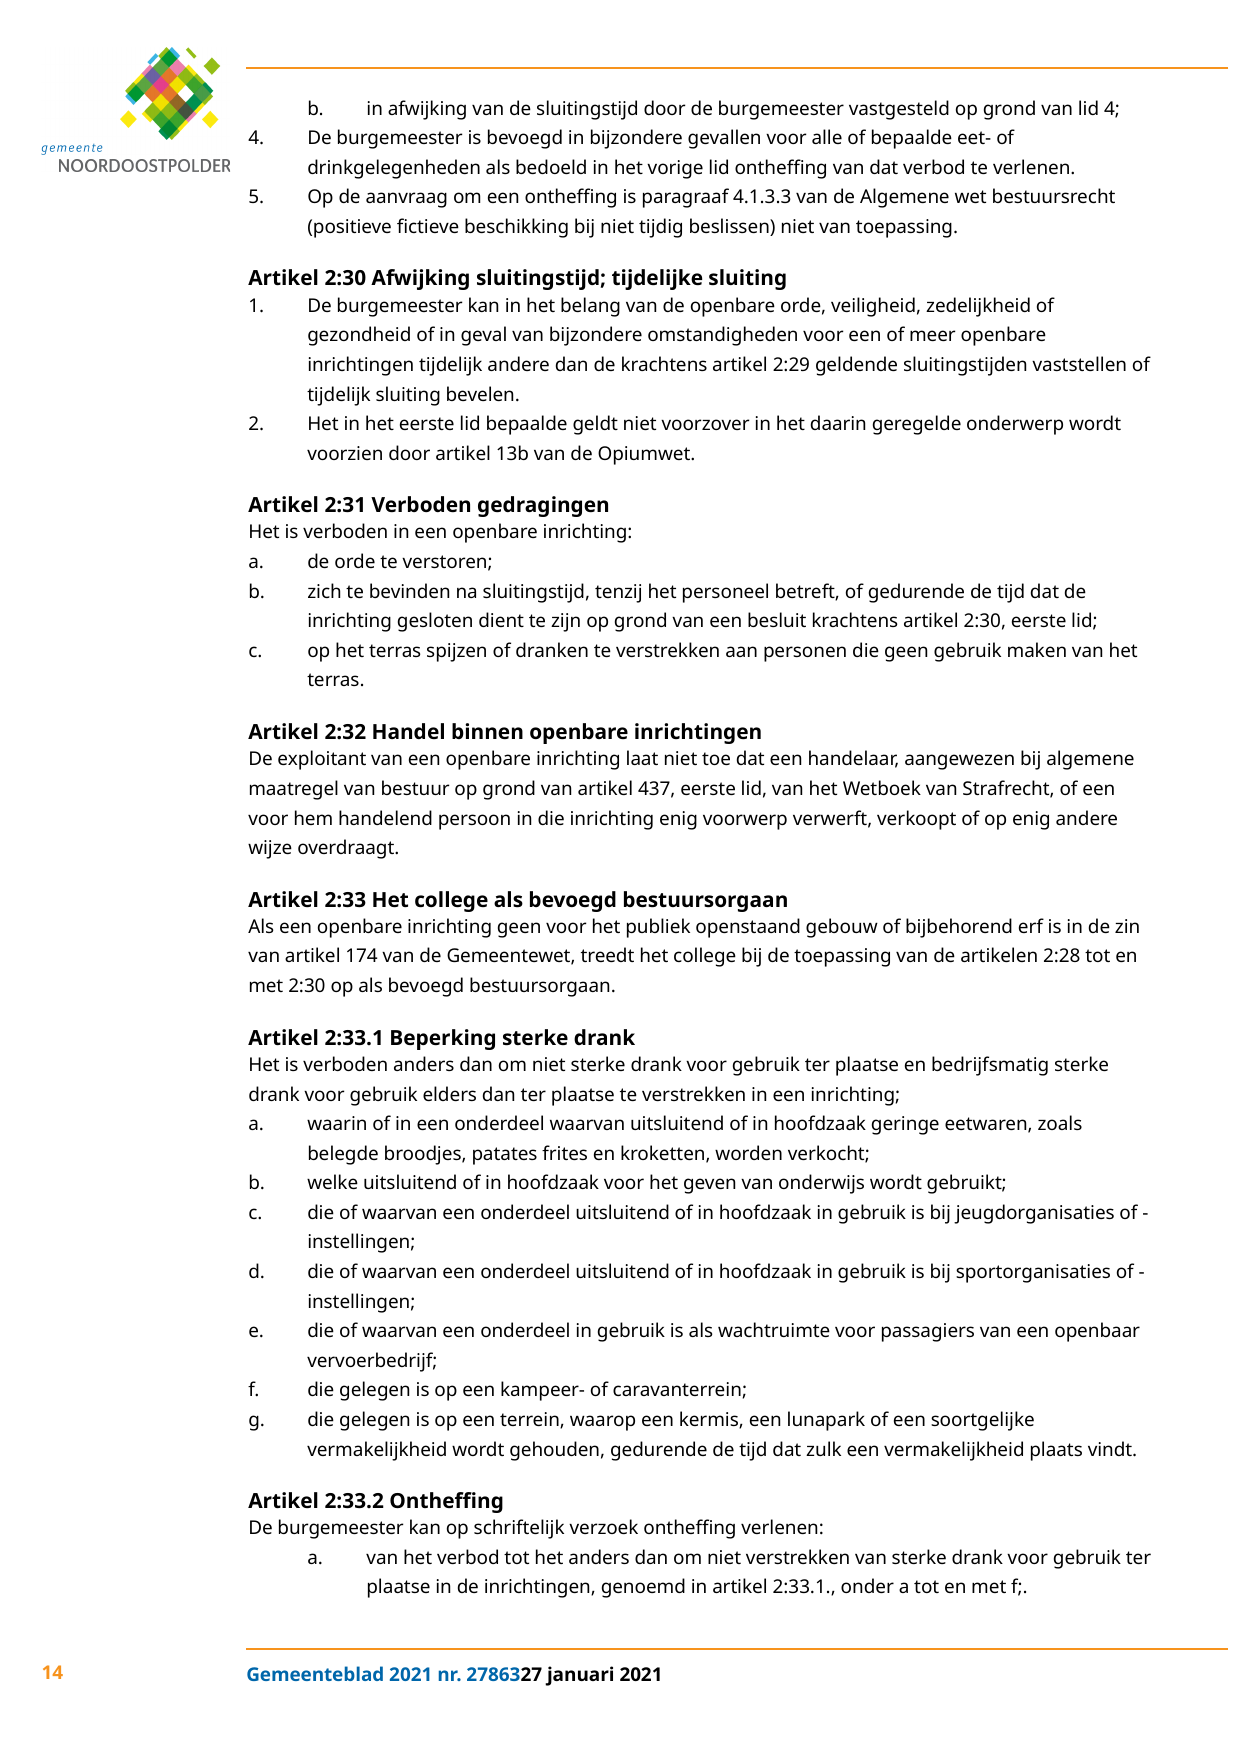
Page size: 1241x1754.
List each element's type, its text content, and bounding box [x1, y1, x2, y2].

text Artikel 2:32 Handel binnen openbare inrichtingen [248, 717, 1152, 746]
list zich te bevinden na sluitingstijd, tenzij het personeel betreft, of gedurende de tijd dat de inrichting gesloten dient te zijn op grond van een besluit krachtens artikel 2:30, eerste lid; [248, 578, 1152, 633]
text Het is verboden anders dan om niet sterke drank voor gebruik ter plaatse en bedrijfsmatig sterke drank voor gebruik elders dan ter plaatse te verstrekken in een inrichting; [248, 1051, 1152, 1106]
list op het terras spijzen of dranken te verstrekken aan personen die geen gebruik maken van het terras. [248, 637, 1152, 692]
list Het in het eerste lid bepaalde geldt niet voorzover in het daarin geregelde onderwerp wordt voorzien door artikel 13b van de Opiumwet. [248, 410, 1152, 466]
list De burgemeester is bevoegd in bijzondere gevallen voor alle of bepaalde eet- of drinkgelegenheden als bedoeld in het vorige lid ontheffing van dat verbod te verlenen. [248, 124, 1152, 180]
list waarin of in een onderdeel waarvan uitsluitend of in hoofdzaak geringe eetwaren, zoals belegde broodjes, patates frites en kroketten, worden verkocht; [248, 1110, 1152, 1166]
text Het is verboden in een openbare inrichting: [248, 519, 1152, 544]
list die gelegen is op een terrein, waarop een kermis, een lunapark of een soortgelijke vermakelijkheid wordt gehouden, gedurende de tijd dat zulk een vermakelijkheid plaats vindt. [248, 1406, 1152, 1461]
text Artikel 2:33.2 Ontheffing [248, 1486, 1152, 1514]
text Artikel 2:33.1 Beperking sterke drank [248, 1023, 1152, 1051]
picture [41, 47, 231, 172]
list die gelegen is op een kampeer- of caravanterrein; [248, 1377, 1152, 1402]
list welke uitsluitend of in hoofdzaak voor het geven van onderwijs wordt gebruikt; [248, 1169, 1152, 1195]
list die of waarvan een onderdeel uitsluitend of in hoofdzaak in gebruik is bij sportorganisaties of -instellingen; [248, 1258, 1152, 1313]
list die of waarvan een onderdeel uitsluitend of in hoofdzaak in gebruik is bij jeugdorganisaties of -instellingen; [248, 1199, 1152, 1254]
list die of waarvan een onderdeel in gebruik is als wachtruimte voor passagiers van een openbaar vervoerbedrijf; [248, 1317, 1152, 1373]
text Artikel 2:30 Afwijking sluitingstijd; tijdelijke sluiting [248, 263, 1152, 292]
text Artikel 2:33 Het college als bevoegd bestuursorgaan [248, 885, 1152, 913]
list in afwijking van de sluitingstijd door de burgemeester vastgesteld op grond van lid 4; [307, 95, 1152, 121]
text De exploitant van een openbare inrichting laat niet toe dat een handelaar, aangewezen bij algemene maatregel van bestuur op grond van artikel 437, eerste lid, van het Wetboek van Strafrecht, of een voor hem handelend persoon in die inrichting enig voorwerp verwerft, verkoopt of op enig andere wijze overdraagt. [248, 746, 1152, 860]
text Artikel 2:31 Verboden gedragingen [248, 490, 1152, 519]
list Op de aanvraag om een ontheffing is paragraaf 4.1.3.3 van de Algemene wet bestuursrecht (positieve fictieve beschikking bij niet tijdig beslissen) niet van toepassing. [248, 183, 1152, 239]
list de orde te verstoren; [248, 548, 1152, 574]
list De burgemeester kan in het belang van de openbare orde, veiligheid, zedelijkheid of gezondheid of in geval van bijzondere omstandigheden voor een of meer openbare inrichtingen tijdelijk andere dan de krachtens artikel 2:29 geldende sluitingstijden vaststellen of tijdelijk sluiting bevelen. [248, 292, 1152, 406]
text Als een openbare inrichting geen voor het publiek openstaand gebouw of bijbehorend erf is in de zin van artikel 174 van de Gemeentewet, treedt het college bij de toepassing van de artikelen 2:28 tot en met 2:30 op als bevoegd bestuursorgaan. [248, 913, 1152, 998]
text De burgemeester kan op schriftelijk verzoek ontheffing verlenen: [248, 1514, 1152, 1540]
list van het verbod tot het anders dan om niet verstrekken van sterke drank voor gebruik ter plaatse in de inrichtingen, genoemd in artikel 2:33.1., onder a tot en met f;. [307, 1544, 1152, 1599]
